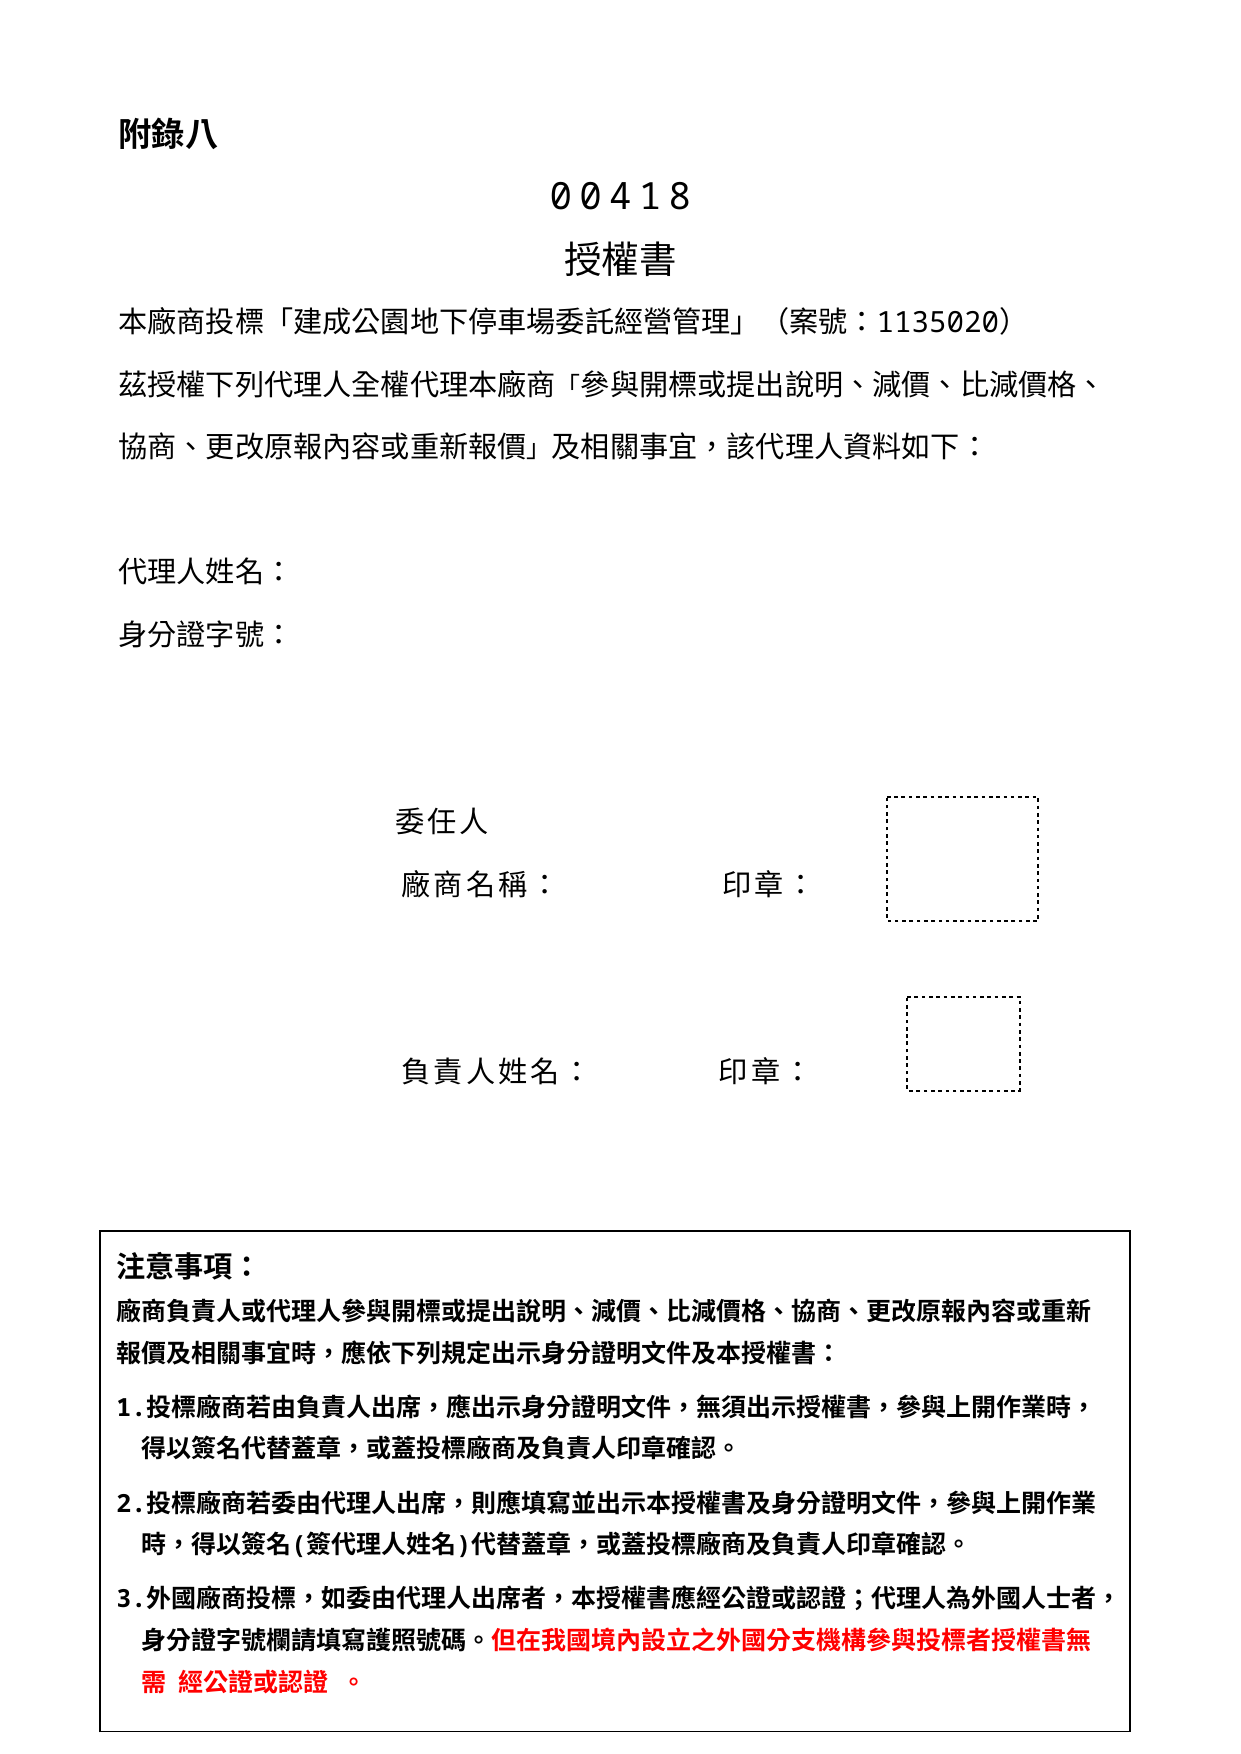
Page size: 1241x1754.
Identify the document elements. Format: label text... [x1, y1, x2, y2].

text 委任人 [118, 778, 1122, 841]
text 茲授權下列代理人全權代理本廠商「參與開標或提出說明、減價、比減價格、協商、更改原報內容或重新報價」及相關事宜，該代理人資料如下： [118, 341, 1122, 466]
text 身分證字號： [118, 591, 1122, 653]
text 1.投標廠商若由負責人出席，應出示身分證明文件，無須出示授權書，參與上開作業時，得以簽名代替蓋章，或蓋投標廠商及負責人印章確認。 [116, 1383, 1114, 1466]
text 負責人姓名： 印章： [118, 1028, 907, 1091]
text 注意事項： [116, 1239, 1114, 1287]
text 授權書 [118, 216, 1122, 278]
text [1020, 1028, 1122, 1091]
text 廠商負責人或代理人參與開標或提出說明、減價、比減價格、協商、更改原報內容或重新報價及相關事宜時，應依下列規定出示身分證明文件及本授權書： [116, 1287, 1114, 1370]
subtitle 附錄八 [118, 91, 1122, 153]
text 廠商名稱： 印章： [118, 841, 887, 903]
text 2.投標廠商若委由代理人出席，則應填寫並出示本授權書及身分證明文件，參與上開作業時，得以簽名(簽代理人姓名)代替蓋章，或蓋投標廠商及負責人印章確認。 [116, 1479, 1114, 1562]
text 00418 [118, 153, 1122, 216]
text 代理人姓名： [118, 528, 1122, 591]
text [1038, 841, 1122, 903]
text 3.外國廠商投標，如委由代理人出席者，本授權書應經公證或認證；代理人為外國人士者，身分證字號欄請填寫護照號碼。但在我國境內設立之外國分支機構參與投標者授權書無需 經公證或認證 。 [116, 1574, 1114, 1699]
text 本廠商投標「建成公園地下停車場委託經營管理」（案號：1135020） [118, 278, 1122, 341]
